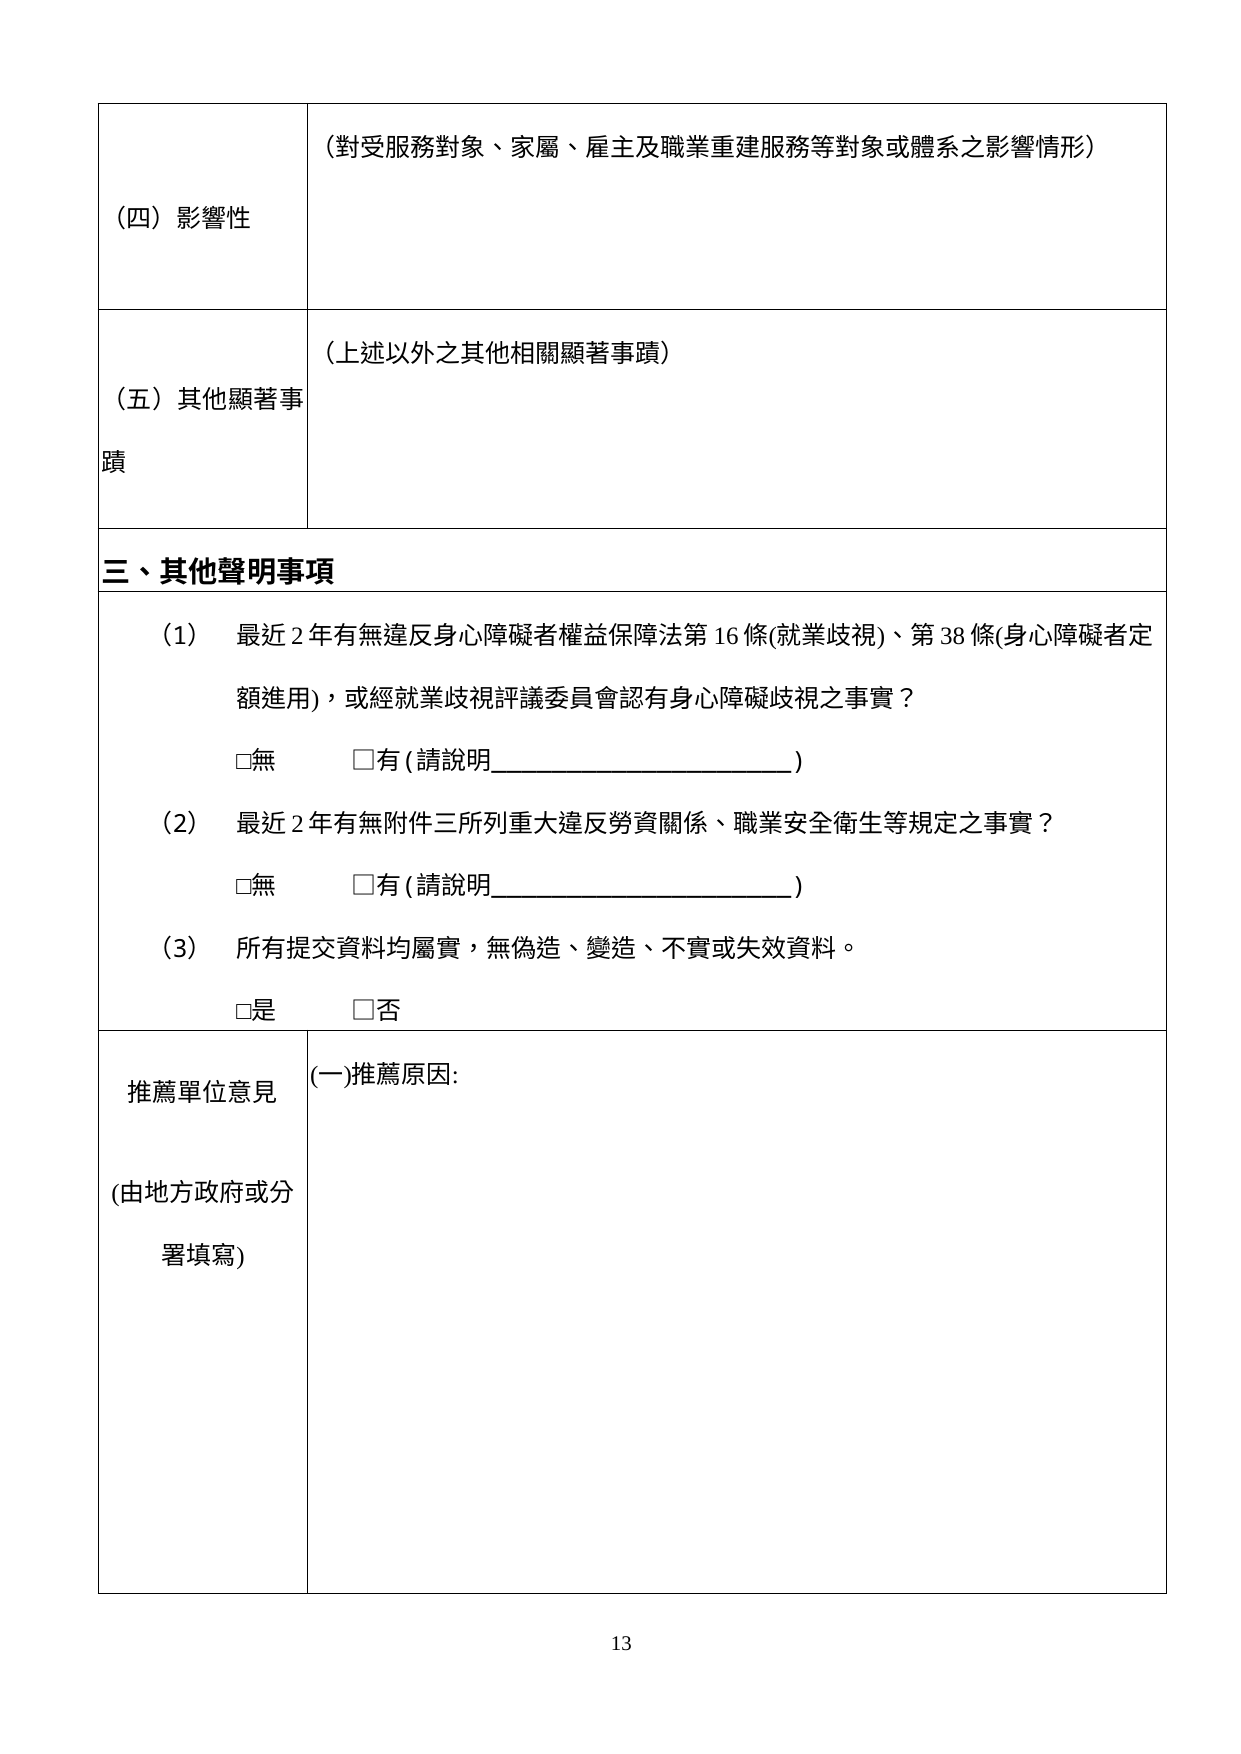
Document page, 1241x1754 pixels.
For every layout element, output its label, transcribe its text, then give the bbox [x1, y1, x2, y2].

table_cell （對受服務對象、家屬、雇主及職業重建服務等對象或體系之影響情形） [308, 104, 1166, 308]
table_cell 三、其他聲明事項 [99, 529, 1166, 591]
table_cell (一)推薦原因: [308, 1031, 1166, 1593]
table_cell （四）影響性 [99, 104, 307, 308]
table_cell 最近2年有無違反身心障礙者權益保障法第16條(就業歧視)、第38條(身心障礙者定額進用)，或經就業歧視評議委員會認有身心障礙歧視之事實？ □無 □有(請說明____________________) 最近2年有無附件三所列重大違反勞資關係、職業安全衛生等規定之事實？ □無 □有(請說明____________________) 所有提交資料均屬實，無偽造、變造、不實或失效資料。 □是 □否 [99, 592, 1166, 1029]
table_cell （上述以外之其他相關顯著事蹟） [308, 310, 1166, 527]
table_cell （五）其他顯著事蹟 [99, 310, 307, 527]
table_cell 推薦單位意見 (由地方政府或分署填寫) [99, 1031, 307, 1593]
